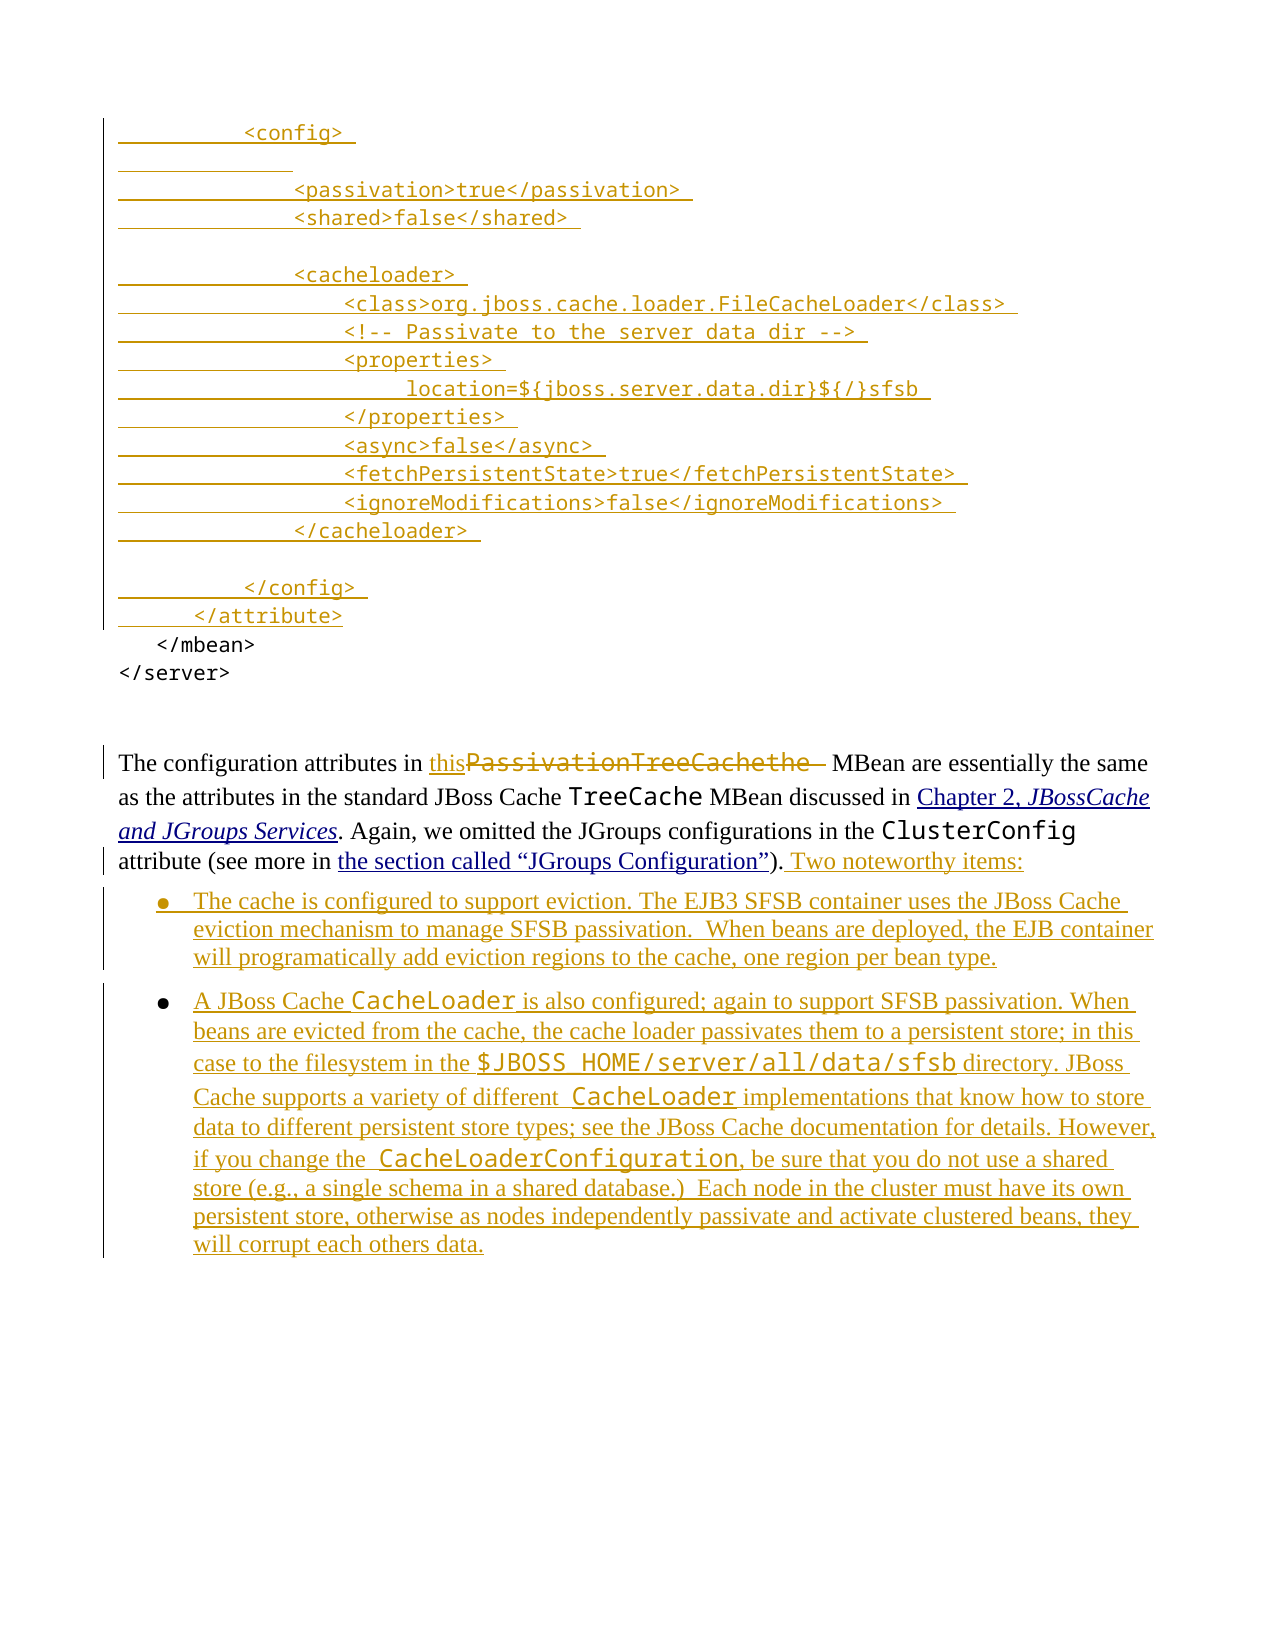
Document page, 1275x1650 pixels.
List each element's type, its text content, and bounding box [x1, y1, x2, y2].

text </properties> [118, 402, 1157, 431]
text </config> [118, 573, 1157, 602]
text <async>false</async> [118, 431, 1157, 459]
text </server> [118, 658, 1157, 687]
text <!-- Passivate to the server data dir --> [118, 317, 1157, 346]
text <class>org.jboss.cache.loader.FileCacheLoader</class> [118, 289, 1157, 317]
text <cacheloader> [118, 260, 1157, 289]
text <ignoreModifications>false</ignoreModifications> [118, 488, 1157, 516]
text <passivation>true</passivation> [118, 175, 1157, 203]
text location=${jboss.server.data.dir}${/}sfsb [118, 374, 1157, 402]
text </cacheloader> [118, 516, 1157, 545]
text The configuration attributes in this MBean are essentially the same as the attributes in the standard JBoss Cache TreeCache MBean discussed in Chapter 2, JBossCache and JGroups Services. Again, we omitted the JGroups configurations in the ClusterConfig attribute (see more in the section called “JGroups Configuration”). Two noteworthy items: [118, 745, 1157, 875]
text </attribute> [118, 602, 1157, 630]
text <fetchPersistentState>true</fetchPersistentState> [118, 459, 1157, 488]
text <properties> [118, 346, 1157, 374]
text </mbean> [118, 630, 1157, 658]
list The cache is configured to support eviction. The EJB3 SFSB container uses the JBoss Cache eviction mechanism to manage SFSB passivation. When beans are deployed, the EJB container will programatically add eviction regions to the cache, one region per bean type. [156, 887, 1157, 970]
text <config> [118, 118, 1157, 147]
text <shared>false</shared> [118, 203, 1157, 232]
list A JBoss Cache CacheLoader is also configured; again to support SFSB passivation. When beans are evicted from the cache, the cache loader passivates them to a persistent store; in this case to the filesystem in the $JBOSS_HOME/server/all/data/sfsb directory. JBoss Cache supports a variety of different CacheLoader implementations that know how to store data to different persistent store types; see the JBoss Cache documentation for details. However, if you change the CacheLoaderConfiguration, be sure that you do not use a shared store (e.g., a single schema in a shared database.) Each node in the cluster must have its own persistent store, otherwise as nodes independently passivate and activate clustered beans, they will corrupt each others data. [156, 983, 1157, 1258]
